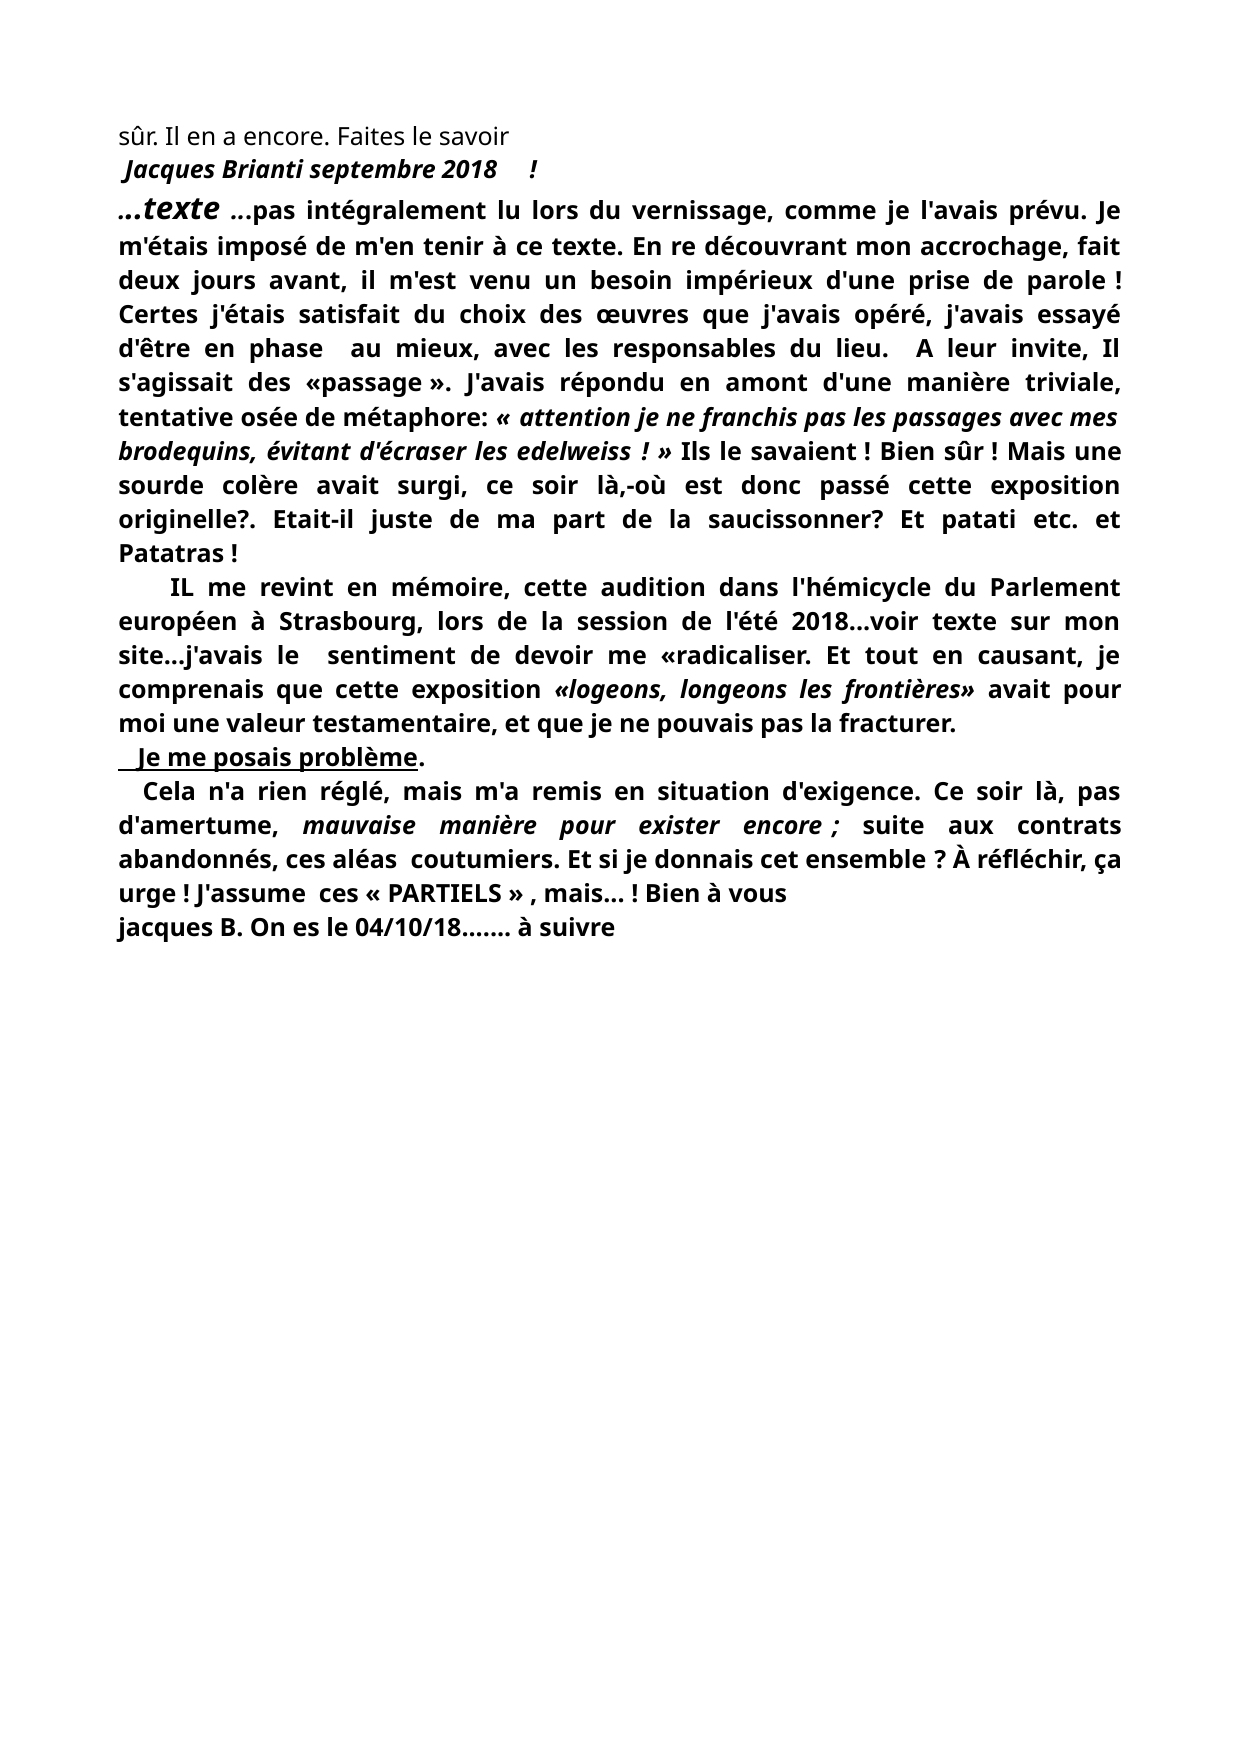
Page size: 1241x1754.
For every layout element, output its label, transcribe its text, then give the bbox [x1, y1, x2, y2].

text jacques B. On es le 04/10/18....... à suivre [118, 910, 1122, 944]
text Jacques Brianti septembre 2018 ! [118, 152, 1122, 186]
text Je me posais problème. [118, 740, 1122, 774]
text Cela n'a rien réglé, mais m'a remis en situation d'exigence. Ce soir là, pas d'amertume, mauvaise manière pour exister encore ; suite aux contrats abandonnés, ces aléas coutumiers. Et si je donnais cet ensemble ? À réfléchir, ça urge ! J'assume ces « PARTIELS » , mais... ! Bien à vous [118, 774, 1122, 910]
text ...texte ...pas intégralement lu lors du vernissage, comme je l'avais prévu. Je m'étais imposé de m'en tenir à ce texte. En re découvrant mon accrochage, fait deux jours avant, il m'est venu un besoin impérieux d'une prise de parole ! Certes j'étais satisfait du choix des œuvres que j'avais opéré, j'avais essayé d'être en phase au mieux, avec les responsables du lieu. A leur invite, Il s'agissait des «passage ». J'avais répondu en amont d'une manière triviale, tentative osée de métaphore: « attention je ne franchis pas les passages avec mes brodequins, évitant d'écraser les edelweiss ! » Ils le savaient ! Bien sûr ! Mais une sourde colère avait surgi, ce soir là,-où est donc passé cette exposition originelle?. Etait-il juste de ma part de la saucissonner? Et patati etc. et Patatras ! [118, 186, 1122, 569]
text sûr. Il en a encore. Faites le savoir [118, 118, 1122, 152]
text IL me revint en mémoire, cette audition dans l'hémicycle du Parlement européen à Strasbourg, lors de la session de l'été 2018...voir texte sur mon site...j'avais le sentiment de devoir me «radicaliser. Et tout en causant, je comprenais que cette exposition «logeons, longeons les frontières» avait pour moi une valeur testamentaire, et que je ne pouvais pas la fracturer. [118, 569, 1122, 740]
